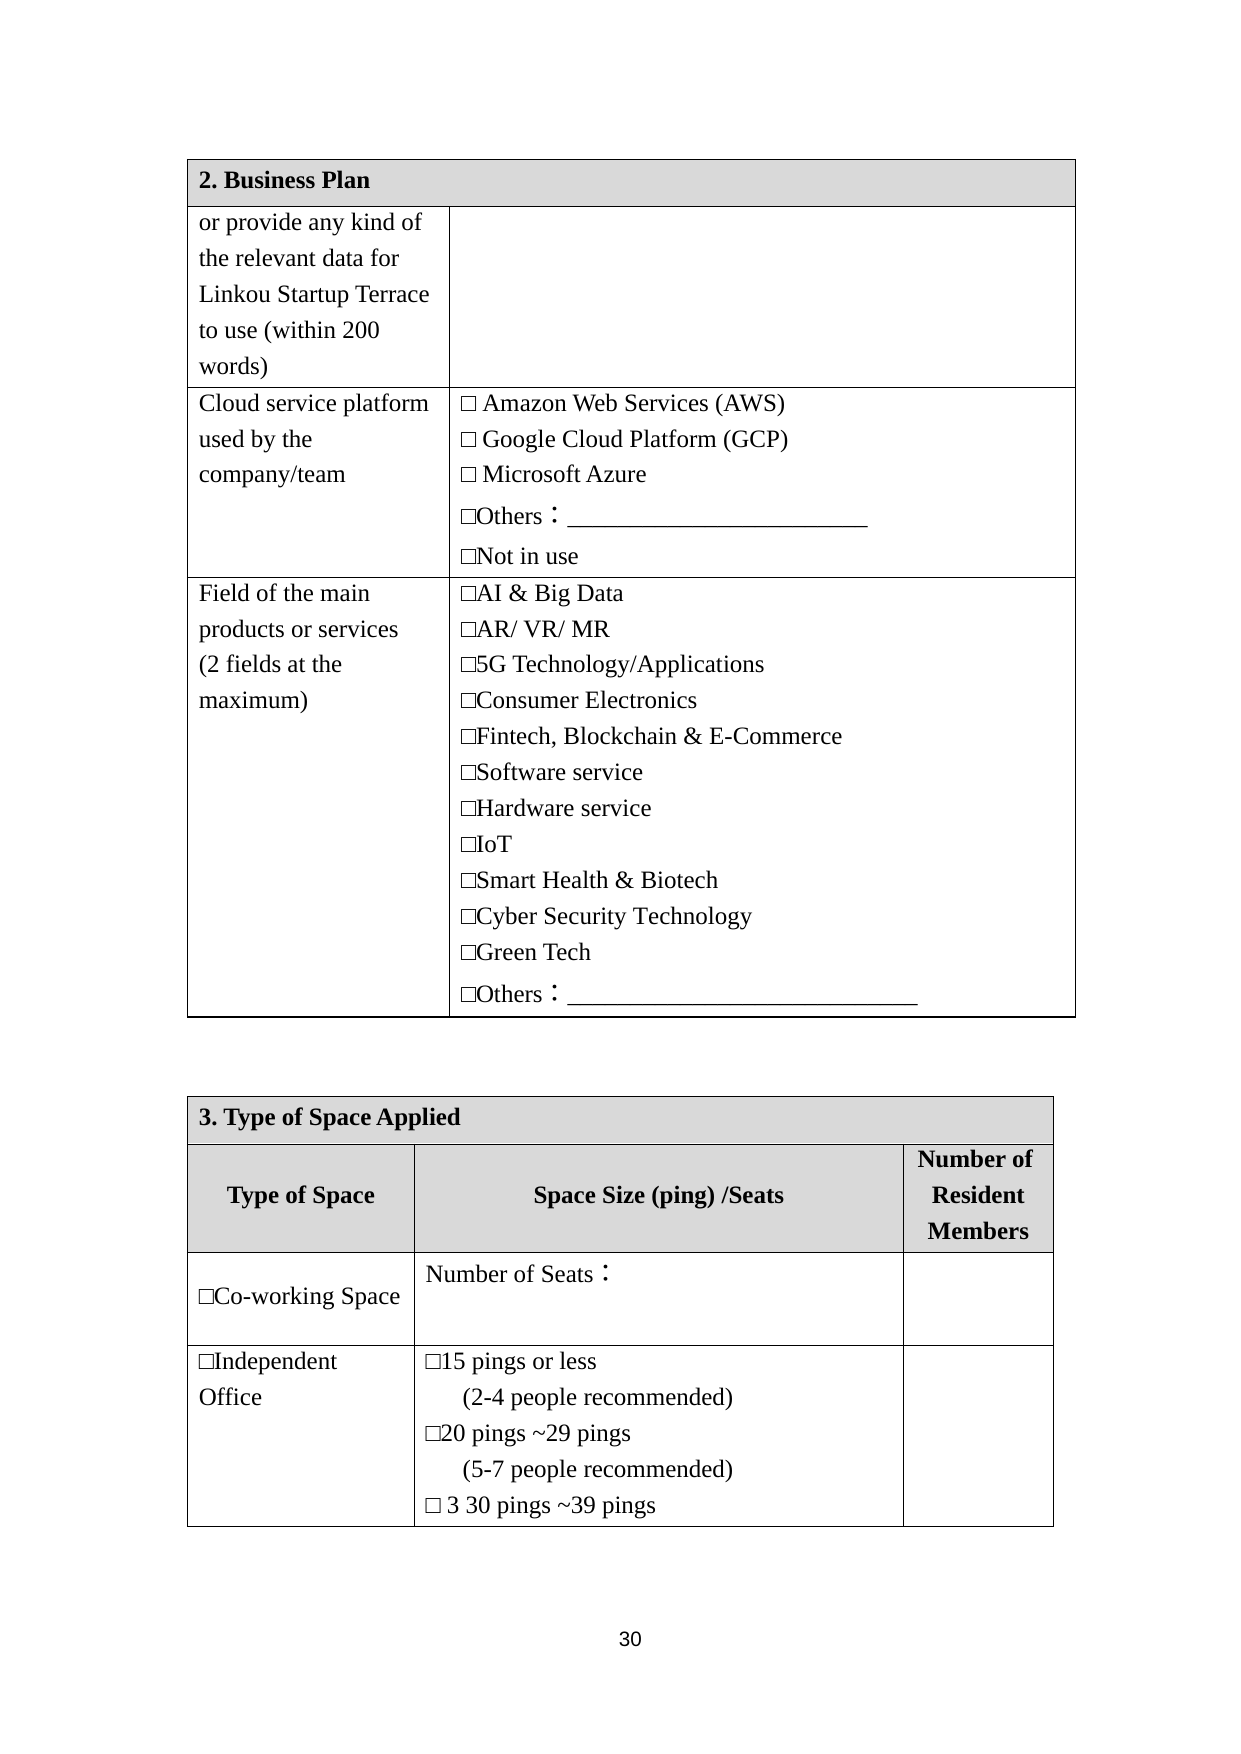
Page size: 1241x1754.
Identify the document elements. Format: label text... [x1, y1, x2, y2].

table_cell Number of Seats： [415, 1253, 903, 1345]
table_cell □ Amazon Web Services (AWS) □ Google Cloud Platform (GCP) □ Microsoft Azure □Others：________________________ □Not in use [450, 388, 1075, 577]
table_cell Field of the main products or services (2 fields at the maximum) [188, 578, 449, 1016]
table_cell Type of Space [188, 1145, 414, 1252]
table_cell [450, 207, 1075, 387]
table_cell Number of Resident Members [904, 1145, 1053, 1252]
table_cell □15 pings or less (2-4 people recommended) □20 pings ~29 pings (5-7 people recommended) □ 3 30 pings ~39 pings [415, 1346, 903, 1526]
table_cell □AI & Big Data □AR/ VR/ MR □5G Technology/Applications □Consumer Electronics □Fintech, Blockchain & E-Commerce □Software service □Hardware service □IoT □Smart Health & Biotech □Cyber Security Technology □Green Tech □Others：____________________________ [450, 578, 1075, 1016]
table_header 3. Type of Space Applied [188, 1097, 1053, 1143]
table_cell □Independent Office [188, 1346, 414, 1526]
table_cell □Co-working Space [188, 1253, 414, 1345]
table_cell Cloud service platform used by the company/team [188, 388, 449, 577]
table_cell or provide any kind of the relevant data for Linkou Startup Terrace to use (within 200 words) [188, 207, 449, 387]
table_header 2. Business Plan [188, 160, 1075, 206]
table_cell [904, 1253, 1053, 1345]
table_cell [904, 1346, 1053, 1526]
table_cell Space Size (ping) /Seats [415, 1145, 903, 1252]
